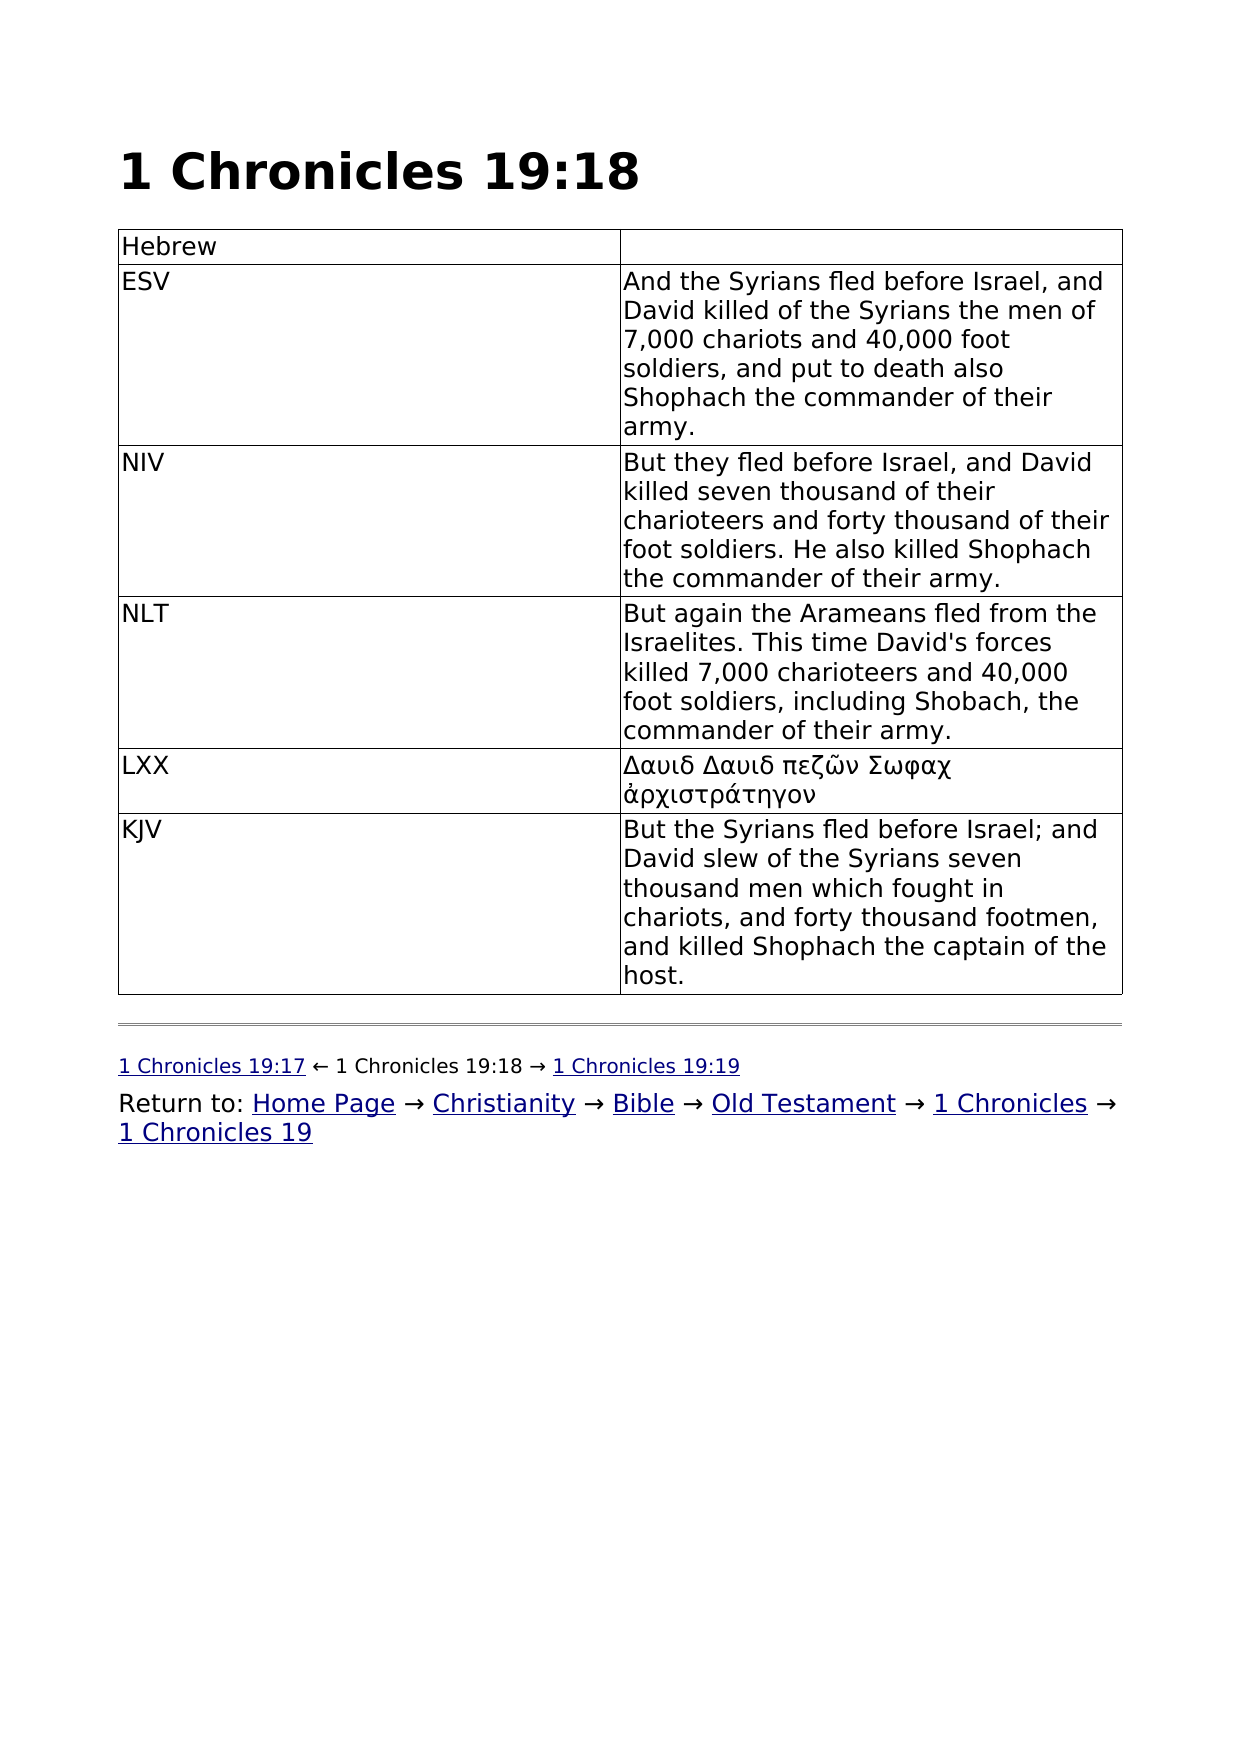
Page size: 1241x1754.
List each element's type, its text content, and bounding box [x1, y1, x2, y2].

table_cell But they fled before Israel, and David killed seven thousand of their charioteers and forty thousand of their foot soldiers. He also killed Shophach the commander of their army. [621, 446, 1122, 596]
table_cell And the Syrians fled before Israel, and David killed of the Syrians the men of 7,000 chariots and 40,000 foot soldiers, and put to death also Shophach the commander of their army. [621, 265, 1122, 445]
text Return to: Home Page → Christianity → Bible → Old Testament → 1 Chronicles → 1 Chronicles 19 [118, 1089, 1122, 1147]
table_cell But the Syrians fled before Israel; and David slew of the Syrians seven thousand men which fought in chariots, and forty thousand footmen, and killed Shophach the captain of the host. [621, 814, 1122, 993]
text 1 Chronicles 19:17 ← 1 Chronicles 19:18 → 1 Chronicles 19:19 [118, 1055, 1122, 1089]
table_cell NLT [119, 597, 620, 748]
table_cell LXX [119, 749, 620, 812]
table_cell Δαυιδ Δαυιδ πεζῶν Σωφαχ ἀρχιστράτηγον [621, 749, 1122, 812]
subtitle 1 Chronicles 19:18 [118, 143, 1122, 201]
table_cell KJV [119, 814, 620, 993]
table_cell ESV [119, 265, 620, 445]
table_cell NIV [119, 446, 620, 596]
table_header Hebrew [119, 230, 620, 264]
table_header [621, 230, 1122, 264]
table_cell But again the Arameans fled from the Israelites. This time David's forces killed 7,000 charioteers and 40,000 foot soldiers, including Shobach, the commander of their army. [621, 597, 1122, 748]
